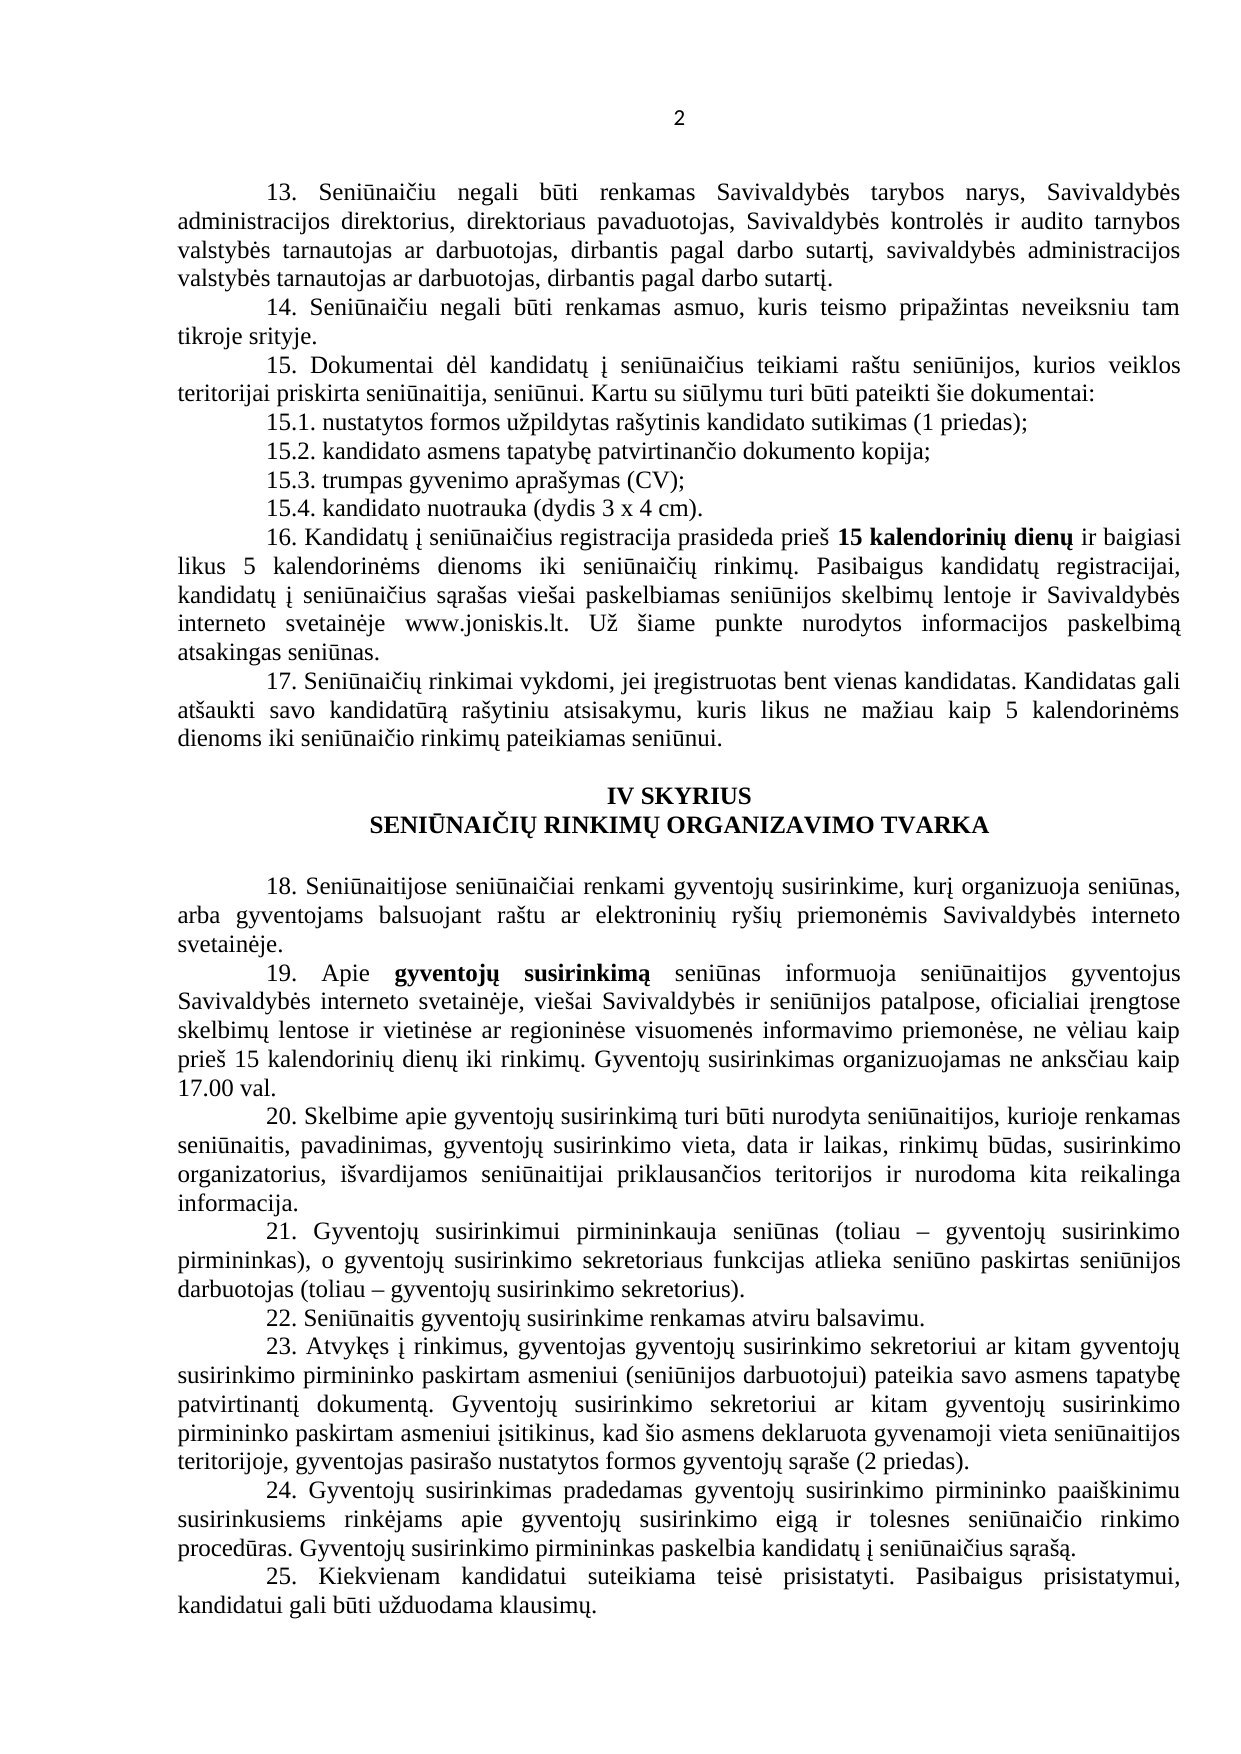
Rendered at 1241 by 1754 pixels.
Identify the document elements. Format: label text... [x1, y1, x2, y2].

text 24. Gyventojų susirinkimas pradedamas gyventojų susirinkimo pirmininko paaiškinimu susirinkusiems rinkėjams apie gyventojų susirinkimo eigą ir tolesnes seniūnaičio rinkimo procedūras. Gyventojų susirinkimo pirmininkas paskelbia kandidatų į seniūnaičius sąrašą. [177, 1475, 1181, 1561]
text SENIŪNAIČIŲ RINKIMŲ ORGANIZAVIMO TVARKA [177, 810, 1181, 838]
text 15.3. trumpas gyvenimo aprašymas (CV); [177, 465, 1181, 493]
text 17. Seniūnaičių rinkimai vykdomi, jei įregistruotas bent vienas kandidatas. Kandidatas gali atšaukti savo kandidatūrą rašytiniu atsisakymu, kuris likus ne mažiau kaip 5 kalendorinėms dienoms iki seniūnaičio rinkimų pateikiamas seniūnui. [177, 666, 1181, 752]
text 22. Seniūnaitis gyventojų susirinkime renkamas atviru balsavimu. [177, 1303, 1181, 1331]
text 15.4. kandidato nuotrauka (dydis 3 x 4 cm). [177, 493, 1181, 522]
text 19. Apie gyventojų susirinkimą seniūnas informuoja seniūnaitijos gyventojus Savivaldybės interneto svetainėje, viešai Savivaldybės ir seniūnijos patalpose, oficialiai įrengtose skelbimų lentose ir vietinėse ar regioninėse visuomenės informavimo priemonėse, ne vėliau kaip prieš 15 kalendorinių dienų iki rinkimų. Gyventojų susirinkimas organizuojamas ne anksčiau kaip 17.00 val. [177, 958, 1181, 1101]
text 15.2. kandidato asmens tapatybę patvirtinančio dokumento kopija; [177, 436, 1181, 465]
text 15. Dokumentai dėl kandidatų į seniūnaičius teikiami raštu seniūnijos, kurios veiklos teritorijai priskirta seniūnaitija, seniūnui. Kartu su siūlymu turi būti pateikti šie dokumentai: [177, 350, 1181, 407]
text 21. Gyventojų susirinkimui pirmininkauja seniūnas (toliau – gyventojų susirinkimo pirmininkas), o gyventojų susirinkimo sekretoriaus funkcijas atlieka seniūno paskirtas seniūnijos darbuotojas (toliau – gyventojų susirinkimo sekretorius). [177, 1216, 1181, 1303]
text 18. Seniūnaitijose seniūnaičiai renkami gyventojų susirinkime, kurį organizuoja seniūnas, arba gyventojams balsuojant raštu ar elektroninių ryšių priemonėmis Savivaldybės interneto svetainėje. [177, 871, 1181, 958]
text 14. Seniūnaičiu negali būti renkamas asmuo, kuris teismo pripažintas neveiksniu tam tikroje srityje. [177, 292, 1181, 350]
text 25. Kiekvienam kandidatui suteikiama teisė prisistatyti. Pasibaigus prisistatymui, kandidatui gali būti užduodama klausimų. [177, 1561, 1181, 1619]
text 15.1. nustatytos formos užpildytas rašytinis kandidato sutikimas (1 priedas); [177, 407, 1181, 436]
text IV SKYRIUS [177, 781, 1181, 810]
text 23. Atvykęs į rinkimus, gyventojas gyventojų susirinkimo sekretoriui ar kitam gyventojų susirinkimo pirmininko paskirtam asmeniui (seniūnijos darbuotojui) pateikia savo asmens tapatybę patvirtinantį dokumentą. Gyventojų susirinkimo sekretoriui ar kitam gyventojų susirinkimo pirmininko paskirtam asmeniui įsitikinus, kad šio asmens deklaruota gyvenamoji vieta seniūnaitijos teritorijoje, gyventojas pasirašo nustatytos formos gyventojų sąraše (2 priedas). [177, 1331, 1181, 1475]
text 20. Skelbime apie gyventojų susirinkimą turi būti nurodyta seniūnaitijos, kurioje renkamas seniūnaitis, pavadinimas, gyventojų susirinkimo vieta, data ir laikas, rinkimų būdas, susirinkimo organizatorius, išvardijamos seniūnaitijai priklausančios teritorijos ir nurodoma kita reikalinga informacija. [177, 1101, 1181, 1216]
text 16. Kandidatų į seniūnaičius registracija prasideda prieš 15 kalendorinių dienų ir baigiasi likus 5 kalendorinėms dienoms iki seniūnaičių rinkimų. Pasibaigus kandidatų registracijai, kandidatų į seniūnaičius sąrašas viešai paskelbiamas seniūnijos skelbimų lentoje ir Savivaldybės interneto svetainėje www.joniskis.lt. Už šiame punkte nurodytos informacijos paskelbimą atsakingas seniūnas. [177, 522, 1181, 666]
text 13. Seniūnaičiu negali būti renkamas Savivaldybės tarybos narys, Savivaldybės administracijos direktorius, direktoriaus pavaduotojas, Savivaldybės kontrolės ir audito tarnybos valstybės tarnautojas ar darbuotojas, dirbantis pagal darbo sutartį, savivaldybės administracijos valstybės tarnautojas ar darbuotojas, dirbantis pagal darbo sutartį. [177, 177, 1181, 292]
